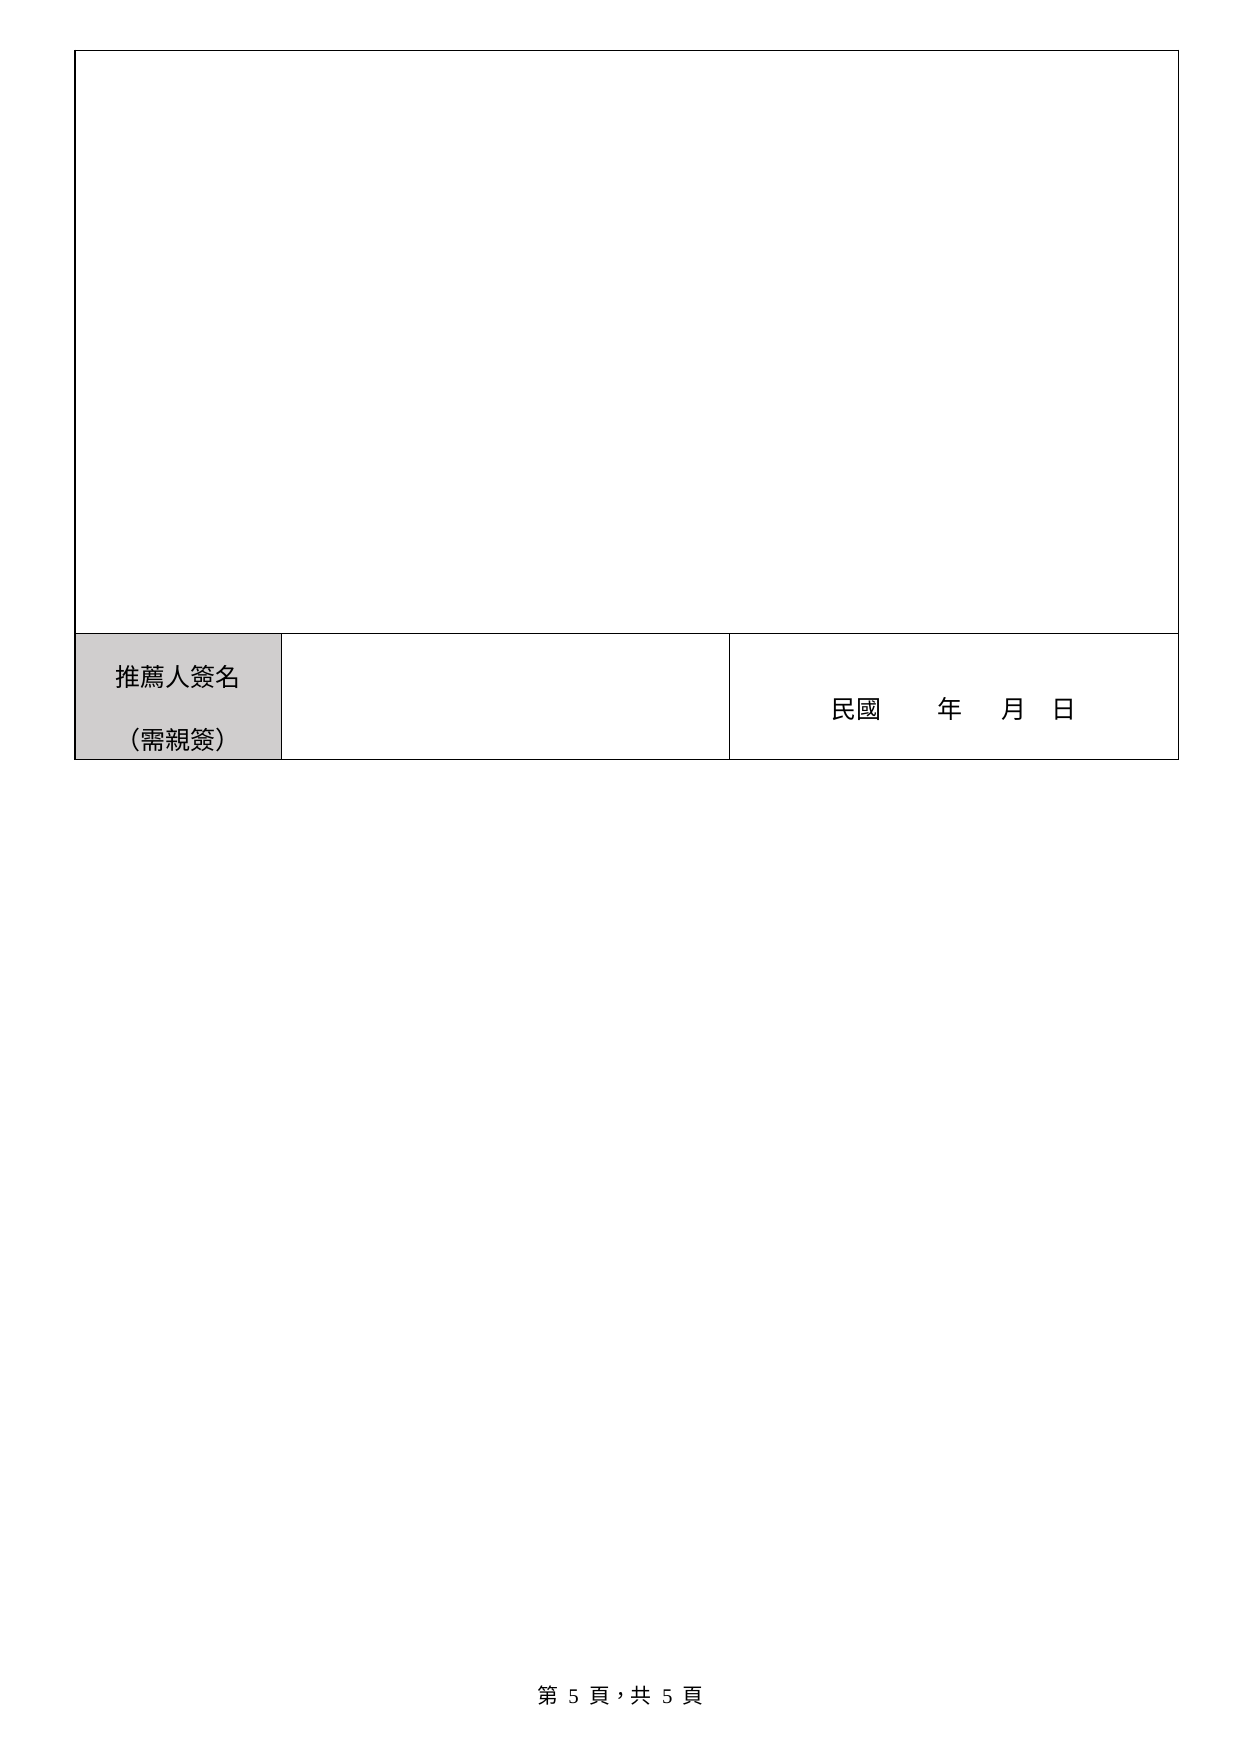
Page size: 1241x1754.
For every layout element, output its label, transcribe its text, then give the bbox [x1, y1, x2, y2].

table_cell [76, 51, 1178, 633]
table_cell 民國 年 月 日 [730, 634, 1178, 759]
table_cell 推薦人簽名 （需親簽） [76, 634, 281, 759]
table_cell [282, 634, 729, 759]
